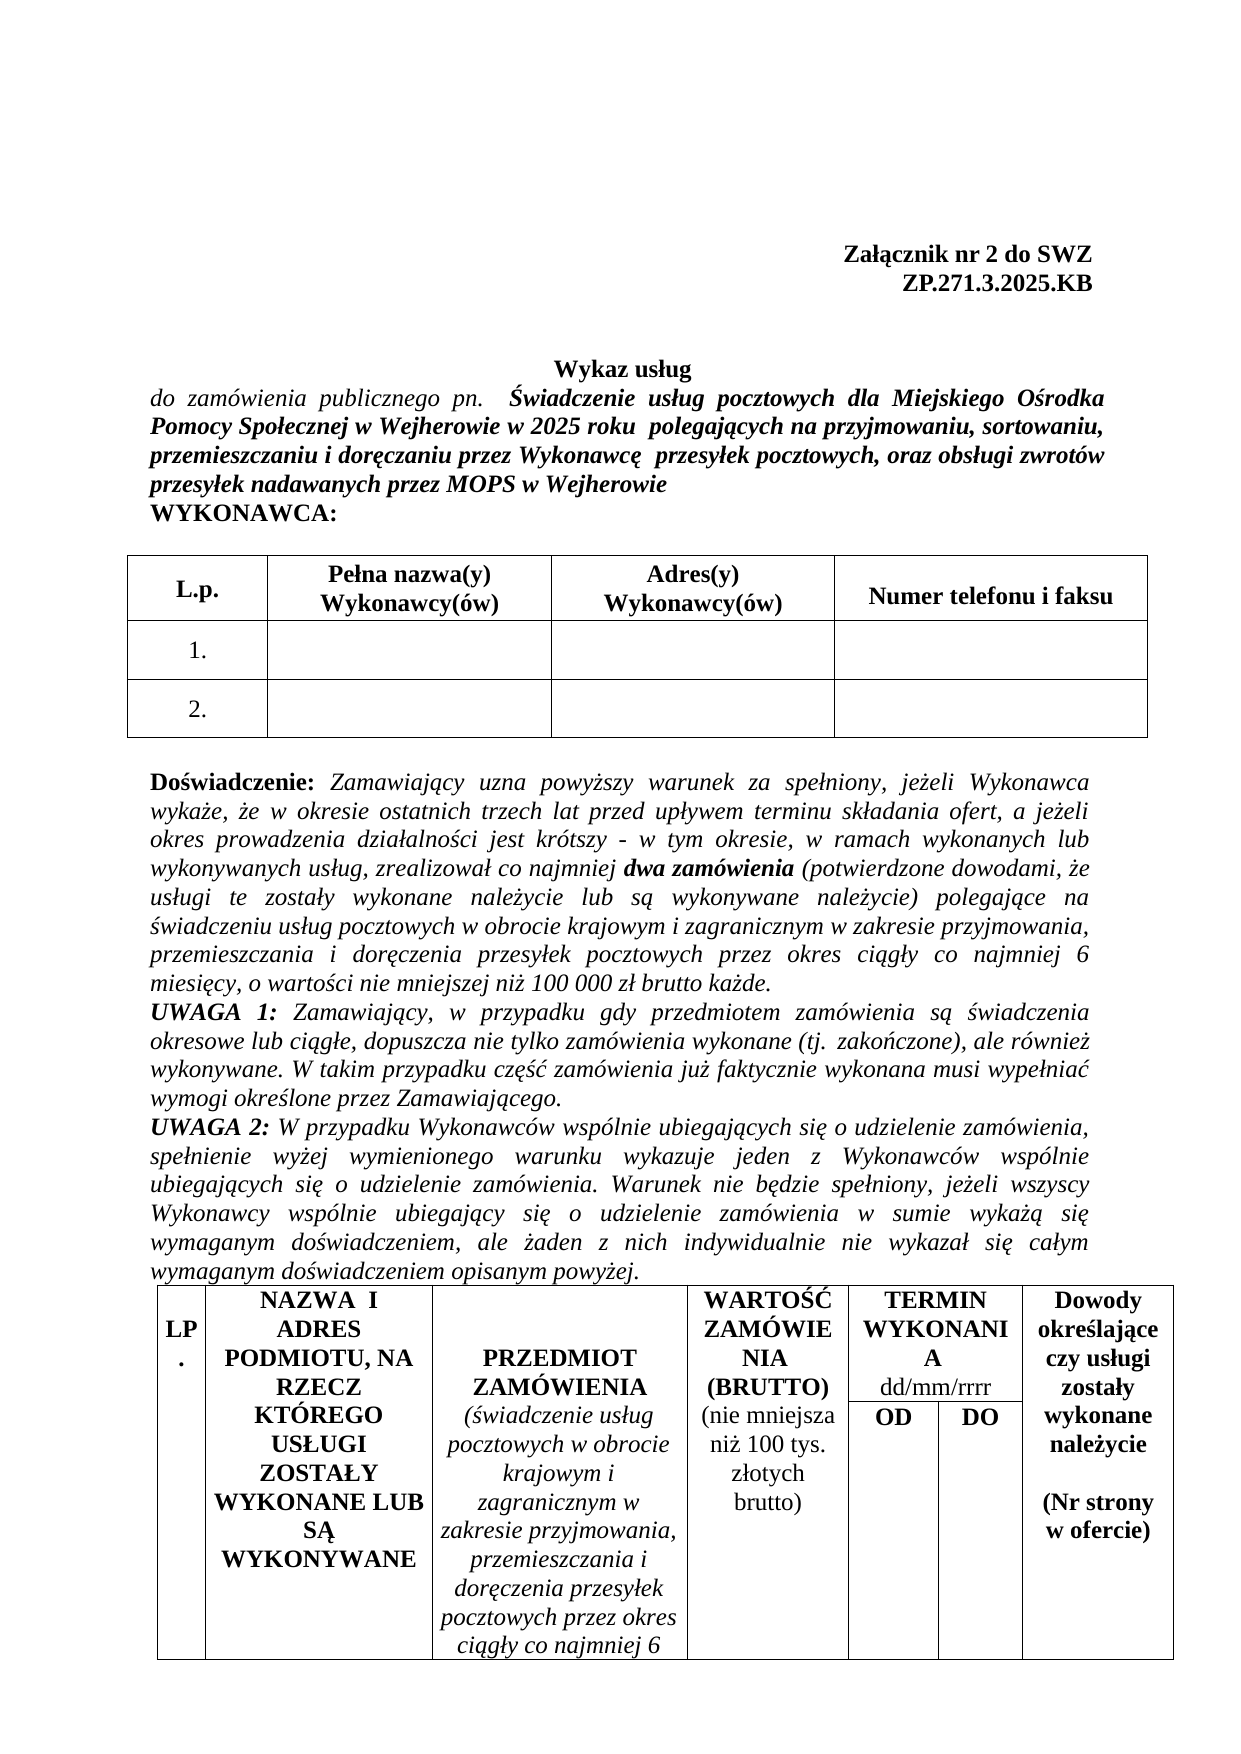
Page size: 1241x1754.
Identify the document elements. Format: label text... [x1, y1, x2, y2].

table_cell [268, 621, 551, 679]
text do zamówienia publicznego pn. Świadczenie usług pocztowych dla Miejskiego Ośrodka Pomocy Społecznej w Wejherowie w 2025 roku polegających na przyjmowaniu, sortowaniu, przemieszczaniu i doręczaniu przez Wykonawcę przesyłek pocztowych, oraz obsługi zwrotów przesyłek nadawanych przez MOPS w Wejherowie [150, 383, 1107, 498]
table_header Dowody określające czy usługi zostały wykonane należycie (Nr strony w ofercie) [1023, 1286, 1173, 1659]
text Załącznik nr 2 do SWZ [150, 239, 1092, 268]
table_cell 2. [128, 680, 267, 737]
table_header Adres(y) Wykonawcy(ów) [552, 556, 834, 620]
table_cell [835, 680, 1147, 737]
table_header LP. [158, 1286, 205, 1659]
table_cell DO [939, 1402, 1022, 1659]
table_cell [552, 621, 834, 679]
table_header TERMIN WYKONANIA dd/mm/rrrr [849, 1286, 1022, 1401]
table_header Pełna nazwa(y) Wykonawcy(ów) [268, 556, 551, 620]
table_header NAZWA I ADRES PODMIOTU, NA RZECZ KTÓREGO USŁUGI ZOSTAŁY WYKONANE LUB SĄ WYKONYWANE [206, 1286, 432, 1659]
text Doświadczenie: Zamawiający uzna powyższy warunek za spełniony, jeżeli Wykonawca wykaże, że w okresie ostatnich trzech lat przed upływem terminu składania ofert, a jeżeli okres prowadzenia działalności jest krótszy - w tym okresie, w ramach wykonanych lub wykonywanych usług, zrealizował co najmniej dwa zamówienia (potwierdzone dowodami, że usługi te zostały wykonane należycie lub są wykonywane należycie) polegające na świadczeniu usług pocztowych w obrocie krajowym i zagranicznym w zakresie przyjmowania, przemieszczania i doręczenia przesyłek pocztowych przez okres ciągły co najmniej 6 miesięcy, o wartości nie mniejszej niż 100 000 zł brutto każde. [150, 767, 1092, 997]
table_cell [268, 680, 551, 737]
table_cell [835, 621, 1147, 679]
text Wykaz usług [150, 354, 1107, 383]
text WYKONAWCA: [150, 498, 1092, 526]
text ZP.271.3.2025.KB [694, 268, 1092, 296]
table_cell 1. [128, 621, 267, 679]
table_cell OD [849, 1402, 938, 1659]
text UWAGA 2: W przypadku Wykonawców wspólnie ubiegających się o udzielenie zamówienia, spełnienie wyżej wymienionego warunku wykazuje jeden z Wykonawców wspólnie ubiegających się o udzielenie zamówienia. Warunek nie będzie spełniony, jeżeli wszyscy Wykonawcy wspólnie ubiegający się o udzielenie zamówienia w sumie wykażą się wymaganym doświadczeniem, ale żaden z nich indywidualnie nie wykazał się całym wymaganym doświadczeniem opisanym powyżej. [150, 1112, 1092, 1284]
table_header Numer telefonu i faksu [835, 556, 1147, 620]
table_cell [552, 680, 834, 737]
table_header PRZEDMIOT ZAMÓWIENIA (świadczenie usług pocztowych w obrocie krajowym i zagranicznym w zakresie przyjmowania, przemieszczania i doręczenia przesyłek pocztowych przez okres ciągły co najmniej 6 [433, 1286, 687, 1659]
table_header WARTOŚĆ ZAMÓWIENIA (BRUTTO) (nie mniejsza niż 100 tys. złotych brutto) [688, 1286, 848, 1659]
text UWAGA 1: Zamawiający, w przypadku gdy przedmiotem zamówienia są świadczenia okresowe lub ciągłe, dopuszcza nie tylko zamówienia wykonane (tj. zakończone), ale również wykonywane. W takim przypadku część zamówienia już faktycznie wykonana musi wypełniać wymogi określone przez Zamawiającego. [150, 997, 1092, 1112]
table_header L.p. [128, 556, 267, 620]
